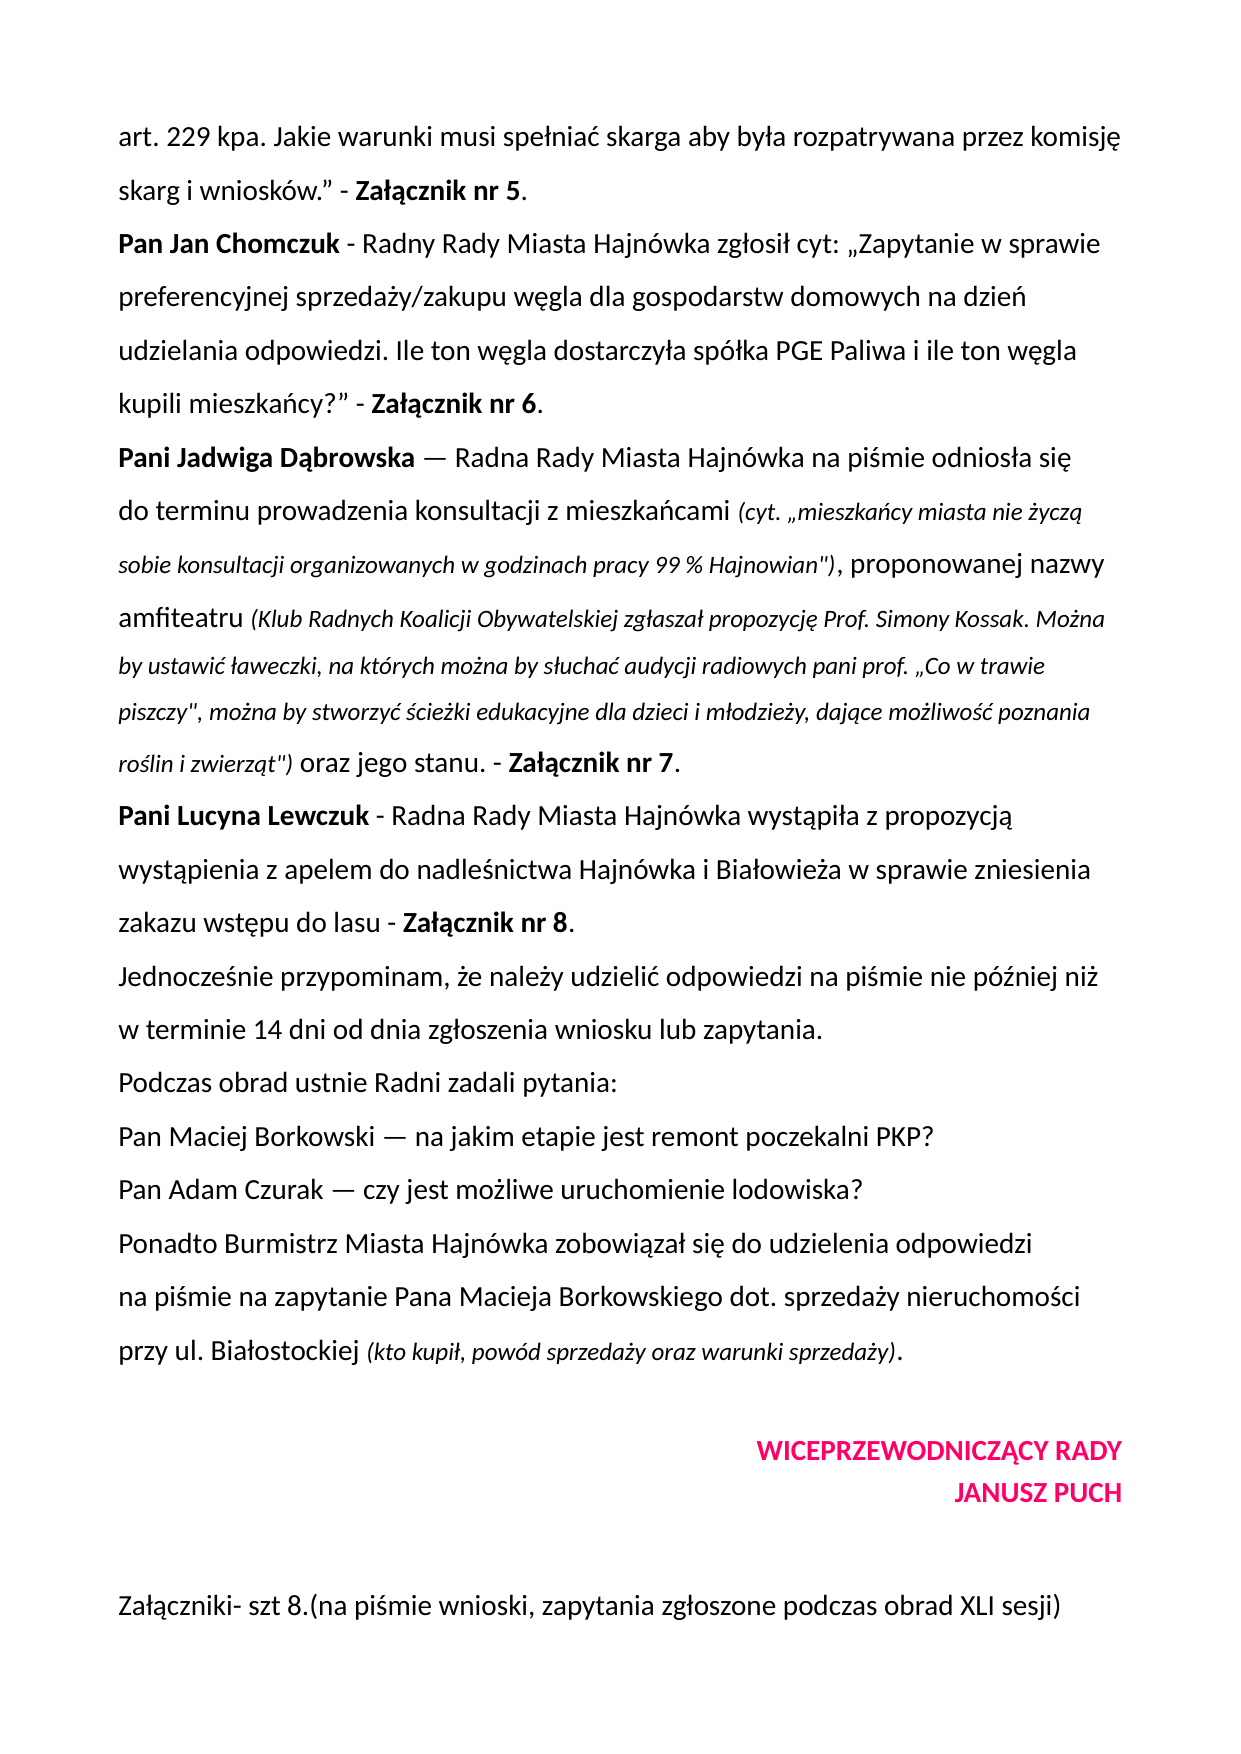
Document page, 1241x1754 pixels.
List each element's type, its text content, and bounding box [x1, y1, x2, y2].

text Pani Jadwiga Dąbrowska — Radna Rady Miasta Hajnówka na piśmie odniosła się do terminu prowadzenia konsultacji z mieszkańcami (cyt. „mieszkańcy miasta nie życzą sobie konsultacji organizowanych w godzinach pracy 99 % Hajnowian"), proponowanej nazwy amfiteatru (Klub Radnych Koalicji Obywatelskiej zgłaszał propozycję Prof. Simony Kossak. Można by ustawić ławeczki, na których można by słuchać audycji radiowych pani prof. „Co w trawie piszczy", można by stworzyć ścieżki edukacyjne dla dzieci i młodzieży, dające możliwość poznania roślin i zwierząt") oraz jego stanu. - Załącznik nr 7. [118, 439, 1122, 779]
text JANUSZ PUCH [117, 1474, 1122, 1510]
text Podczas obrad ustnie Radni zadali pytania: [118, 1064, 1122, 1100]
text Pan Adam Czurak — czy jest możliwe uruchomienie lodowiska? [118, 1171, 1122, 1207]
text Ponadto Burmistrz Miasta Hajnówka zobowiązał się do udzielenia odpowiedzi na piśmie na zapytanie Pana Macieja Borkowskiego dot. sprzedaży nieruchomości przy ul. Białostockiej (kto kupił, powód sprzedaży oraz warunki sprzedaży). [118, 1225, 1122, 1367]
text Pani Lucyna Lewczuk - Radna Rady Miasta Hajnówka wystąpiła z propozycją wystąpienia z apelem do nadleśnictwa Hajnówka i Białowieża w sprawie zniesienia zakazu wstępu do lasu - Załącznik nr 8. [118, 797, 1122, 940]
text Jednocześnie przypominam, że należy udzielić odpowiedzi na piśmie nie później niż w terminie 14 dni od dnia zgłoszenia wniosku lub zapytania. [118, 958, 1122, 1047]
text Pan Jan Chomczuk - Radny Rady Miasta Hajnówka zgłosił cyt: „Zapytanie w sprawie preferencyjnej sprzedaży/zakupu węgla dla gospodarstw domowych na dzień udzielania odpowiedzi. Ile ton węgla dostarczyła spółka PGE Paliwa i ile ton węgla kupili mieszkańcy?” - Załącznik nr 6. [118, 225, 1122, 421]
text Pan Maciej Borkowski — na jakim etapie jest remont poczekalni PKP? [118, 1118, 1122, 1154]
text Załączniki- szt 8.(na piśmie wnioski, zapytania zgłoszone podczas obrad XLI sesji) [118, 1587, 1122, 1622]
text WICEPRZEWODNICZĄCY RADY [116, 1432, 1122, 1468]
text art. 229 kpa. Jakie warunki musi spełniać skarga aby była rozpatrywana przez komisję skarg i wniosków.” - Załącznik nr 5. [118, 118, 1122, 207]
